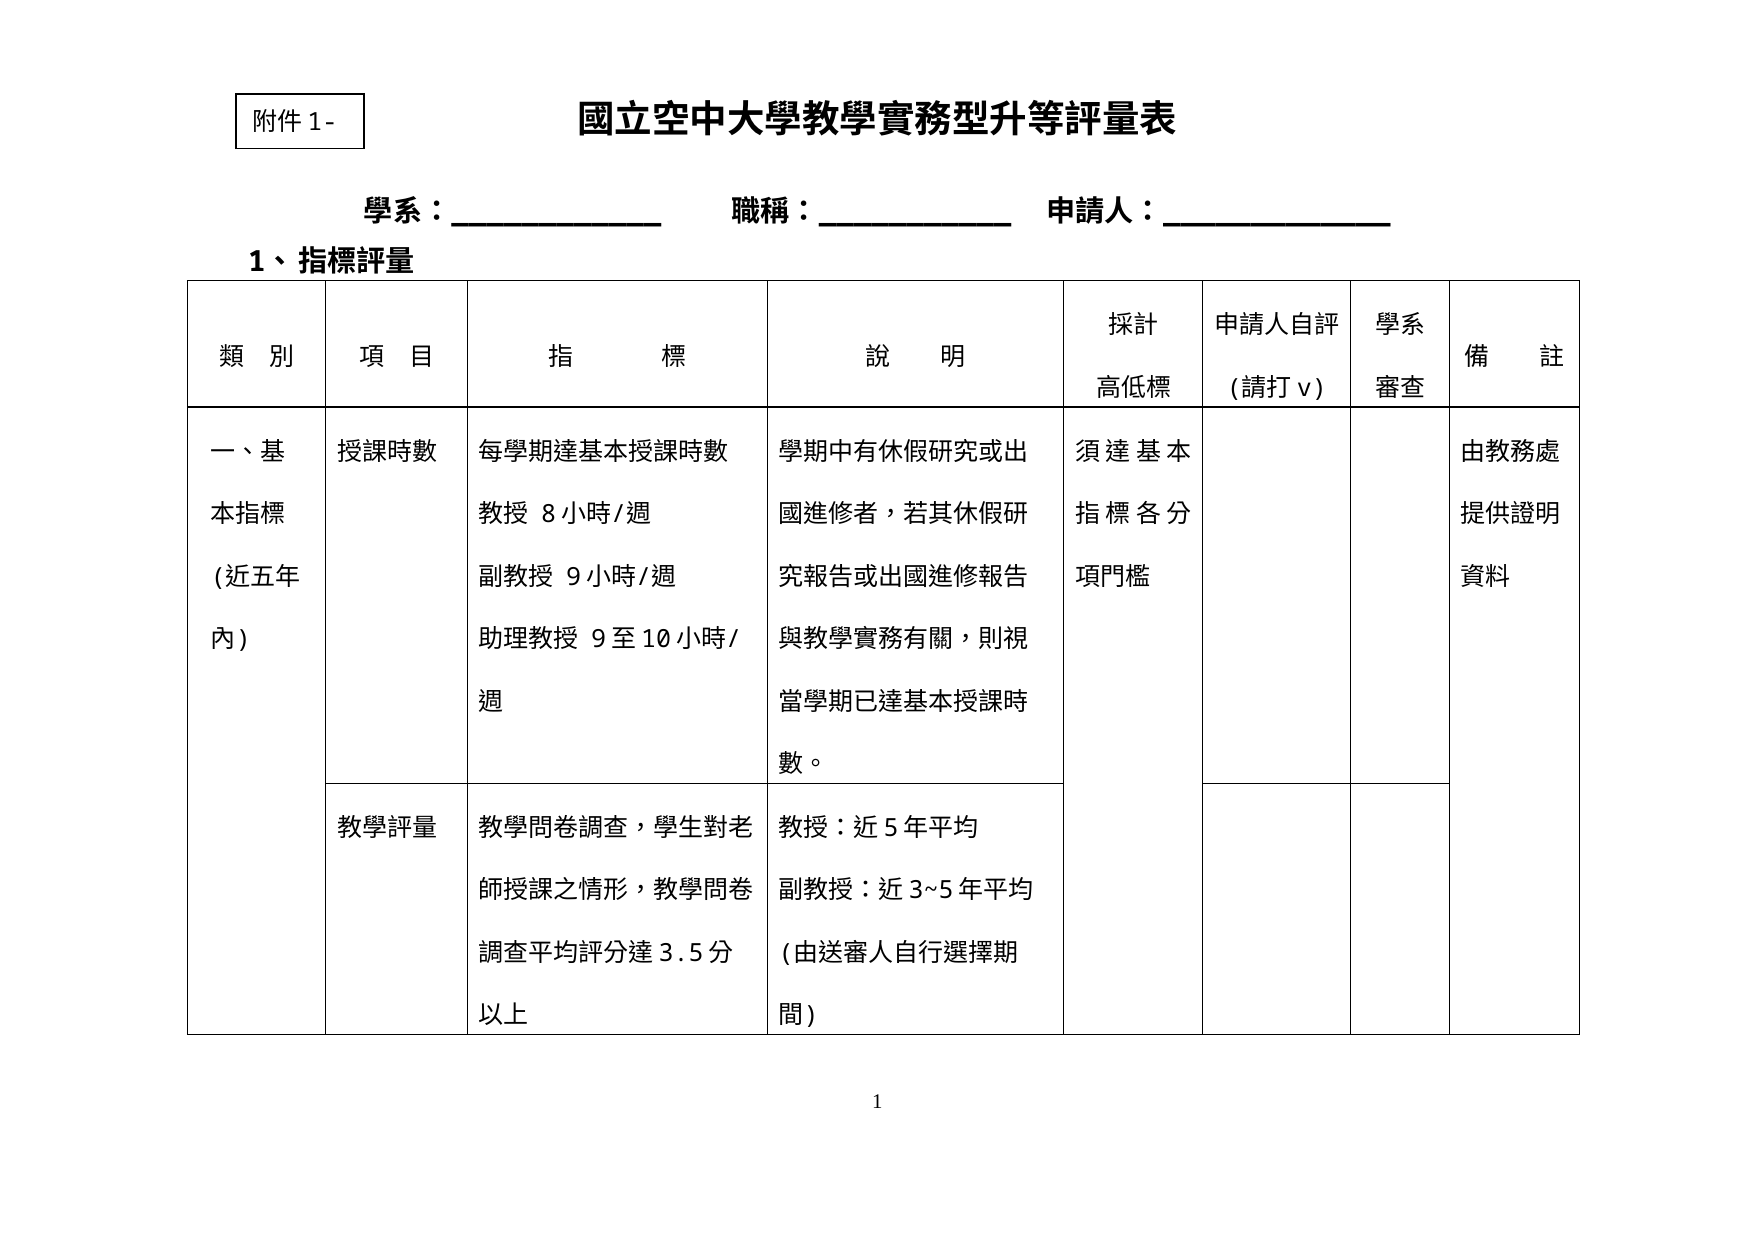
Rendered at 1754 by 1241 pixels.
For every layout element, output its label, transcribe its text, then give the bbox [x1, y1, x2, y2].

text 國立空中大學教學實務型升等評量表 [187, 89, 1566, 143]
table_header 項 目 [326, 281, 467, 406]
table_cell 授課時數 [326, 408, 467, 782]
text 附件1-2 [252, 102, 348, 140]
table_header 備 註 [1450, 281, 1579, 406]
table_cell 教學問卷調查，學生對老師授課之情形，教學問卷調查平均評分達3.5分以上 [468, 784, 767, 1033]
table_cell [1351, 408, 1449, 782]
table_cell 一、基本指標(近五年內) [188, 408, 325, 1033]
table_header 申請人自評(請打v) [1203, 281, 1350, 406]
table_header 學系 審查 [1351, 281, 1449, 406]
table_cell [1203, 784, 1350, 1033]
table_header 採計 高低標 [1064, 281, 1202, 406]
table_cell [1351, 784, 1449, 1033]
table_cell 學期中有休假研究或出國進修者，若其休假研究報告或出國進修報告與教學實務有關，則視當學期已達基本授課時數。 [768, 408, 1063, 782]
table_header 說 明 [768, 281, 1063, 406]
text 國立空中大學教學實務型升等評量表 [237, 95, 363, 148]
table_cell 教學評量 [326, 784, 467, 1033]
table_header 類 別 [188, 281, 325, 406]
table_cell 每學期達基本授課時數 教授 8小時/週 副教授 9小時/週 助理教授 9至10小時/週 [468, 408, 767, 782]
table_cell 教授：近5年平均 副教授：近3~5年平均 (由送審人自行選擇期間) [768, 784, 1063, 1033]
table_cell [1203, 408, 1350, 782]
text 學系：____________ 職稱：___________ 申請人：_____________ [187, 180, 1566, 230]
table_cell 須達基本指標各分項門檻 [1064, 408, 1202, 1033]
list 指標評量 [248, 230, 1566, 280]
table_header 指 標 [468, 281, 767, 406]
table_cell 由教務處提供證明資料 [1450, 408, 1579, 1033]
